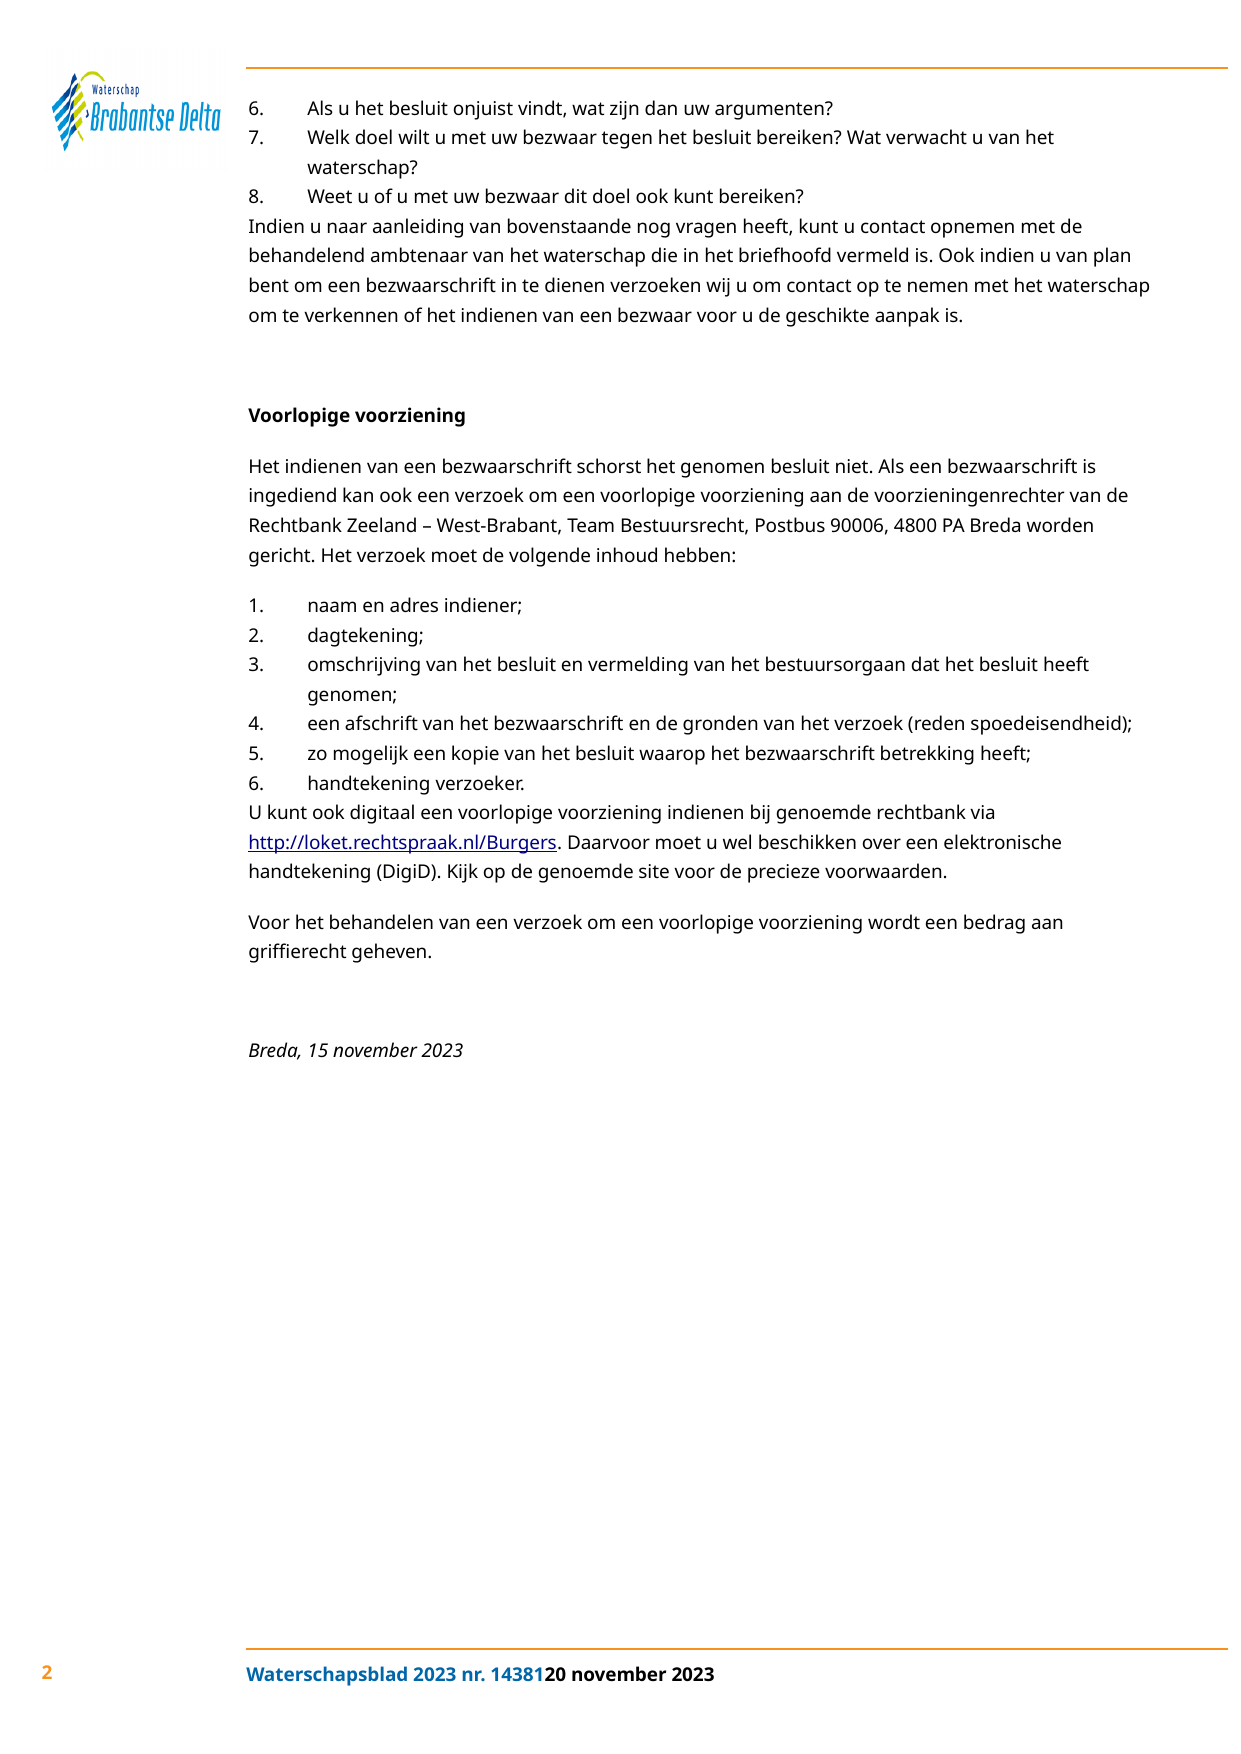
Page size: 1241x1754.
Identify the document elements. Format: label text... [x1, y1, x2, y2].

list een afschrift van het bezwaarschrift en de gronden van het verzoek (reden spoedeisendheid); [248, 711, 1152, 736]
list handtekening verzoeker. [248, 770, 1152, 796]
text Breda, 15 november 2023 [248, 1037, 1152, 1062]
list Weet u of u met uw bezwaar dit doel ook kunt bereiken? [248, 183, 1152, 209]
text Het indienen van een bezwaarschrift schorst het genomen besluit niet. Als een bezwaarschrift is ingediend kan ook een verzoek om een voorlopige voorziening aan de voorzieningenrechter van de Rechtbank Zeeland – West-Brabant, Team Bestuursrecht, Postbus 90006, 4800 PA Breda worden gericht. Het verzoek moet de volgende inhoud hebben: [248, 453, 1152, 568]
list zo mogelijk een kopie van het besluit waarop het bezwaarschrift betrekking heeft; [248, 740, 1152, 766]
list omschrijving van het besluit en vermelding van het bestuursorgaan dat het besluit heeft genomen; [248, 651, 1152, 707]
text Voor het behandelen van een verzoek om een voorlopige voorziening wordt een bedrag aan griffierecht geheven. [248, 909, 1152, 964]
text U kunt ook digitaal een voorlopige voorziening indienen bij genoemde rechtbank via http://loket.rechtspraak.nl/Burgers. Daarvoor moet u wel beschikken over een elektronische handtekening (DigiD). Kijk op de genoemde site voor de precieze voorwaarden. [248, 799, 1152, 884]
list naam en adres indiener; [248, 592, 1152, 618]
picture [41, 47, 231, 172]
list dagtekening; [248, 622, 1152, 648]
text Voorlopige voorziening [248, 403, 1152, 428]
text Indien u naar aanleiding van bovenstaande nog vragen heeft, kunt u contact opnemen met de behandelend ambtenaar van het waterschap die in het briefhoofd vermeld is. Ook indien u van plan bent om een bezwaarschrift in te dienen verzoeken wij u om contact op te nemen met het waterschap om te verkennen of het indienen van een bezwaar voor u de geschikte aanpak is. [248, 213, 1152, 328]
list Als u het besluit onjuist vindt, wat zijn dan uw argumenten? [248, 95, 1152, 121]
list Welk doel wilt u met uw bezwaar tegen het besluit bereiken? Wat verwacht u van het waterschap? [248, 124, 1152, 180]
